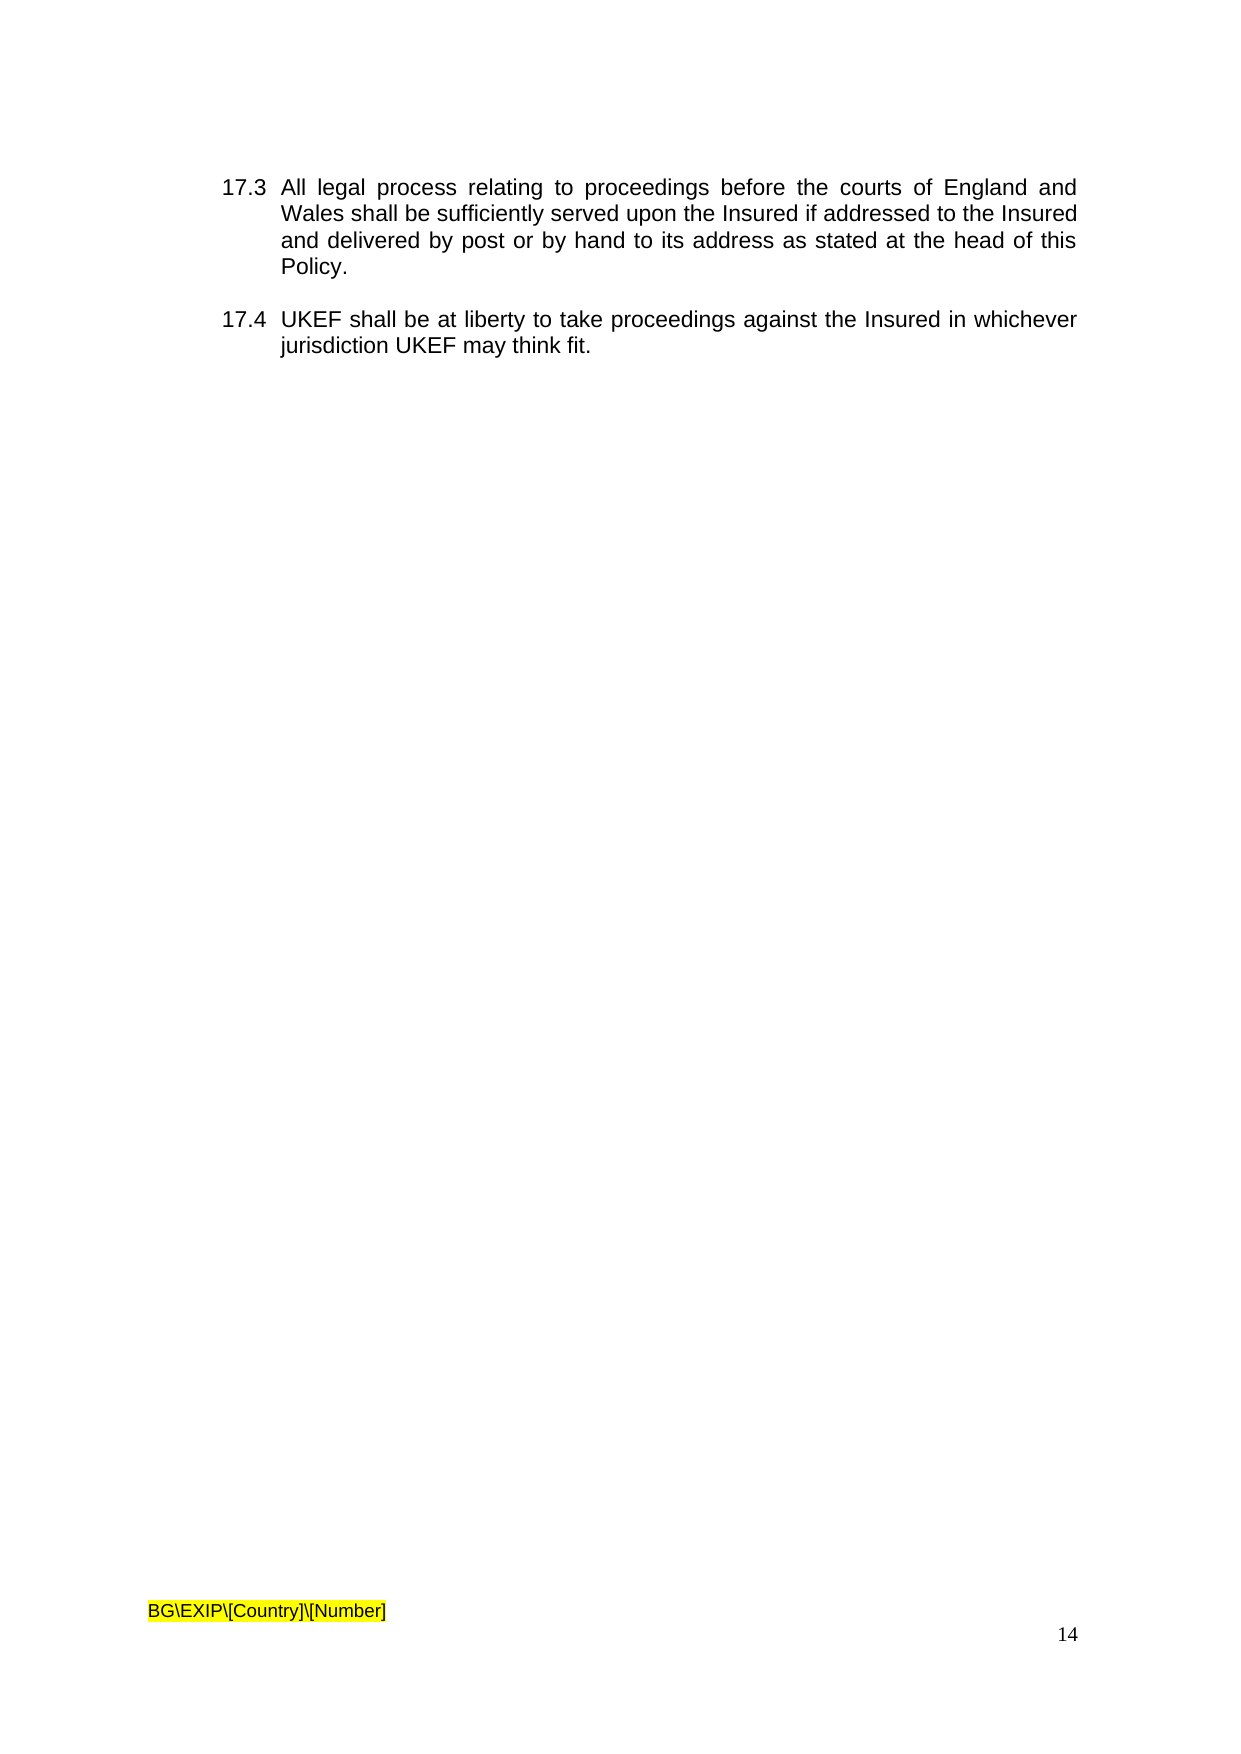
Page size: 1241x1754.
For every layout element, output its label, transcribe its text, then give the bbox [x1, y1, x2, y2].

text 17.4 UKEF shall be at liberty to take proceedings against the Insured in whichever jurisdiction UKEF may think fit. [222, 306, 1078, 358]
text 17.3 All legal process relating to proceedings before the courts of England and Wales shall be sufficiently served upon the Insured if addressed to the Insured and delivered by post or by hand to its address as stated at the head of this Policy. [222, 174, 1078, 279]
